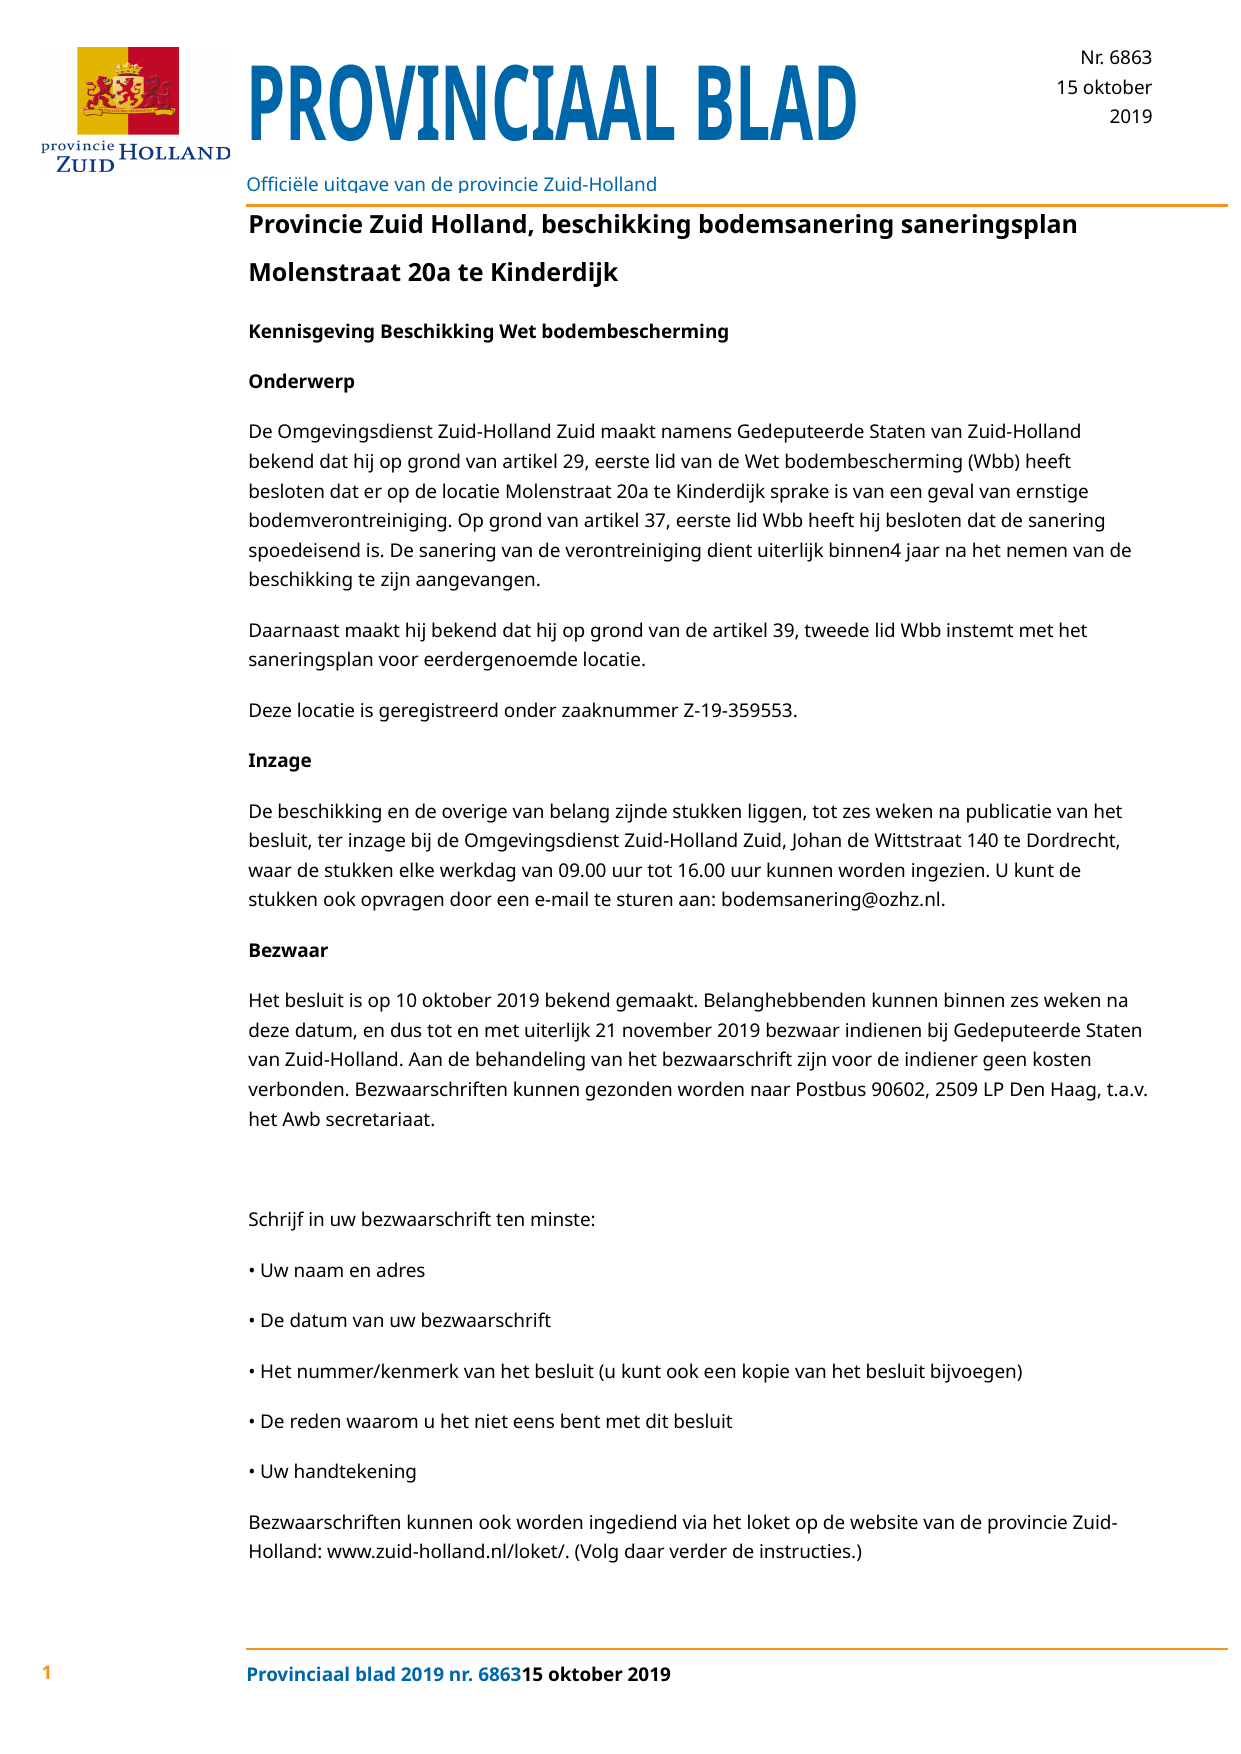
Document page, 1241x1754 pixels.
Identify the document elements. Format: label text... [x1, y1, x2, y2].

text Inzage [248, 747, 1152, 773]
text Kennisgeving Beschikking Wet bodembescherming [248, 318, 1152, 344]
text • Uw naam en adres [248, 1257, 1152, 1283]
picture [41, 47, 231, 172]
text De Omgevingsdienst Zuid-Holland Zuid maakt namens Gedeputeerde Staten van Zuid-Holland bekend dat hij op grond van artikel 29, eerste lid van de Wet bodembescherming (Wbb) heeft besloten dat er op de locatie Molenstraat 20a te Kinderdijk sprake is van een geval van ernstige bodemverontreiniging. Op grond van artikel 37, eerste lid Wbb heeft hij besloten dat de sanering spoedeisend is. De sanering van de verontreiniging dient uiterlijk binnen4 jaar na het nemen van de beschikking te zijn aangevangen. [248, 419, 1152, 592]
text Daarnaast maakt hij bekend dat hij op grond van de artikel 39, tweede lid Wbb instemt met het saneringsplan voor eerdergenoemde locatie. [248, 617, 1152, 672]
text Provincie Zuid Holland, beschikking bodemsanering saneringsplan Molenstraat 20a te Kinderdijk [248, 207, 1152, 288]
text Bezwaar [248, 937, 1152, 963]
text Bezwaarschriften kunnen ook worden ingediend via het loket op de website van de provincie Zuid-Holland: www.zuid-holland.nl/loket/. (Volg daar verder de instructies.) [248, 1509, 1152, 1564]
text • De reden waarom u het niet eens bent met dit besluit [248, 1408, 1152, 1434]
text • Het nummer/kenmerk van het besluit (u kunt ook een kopie van het besluit bijvoegen) [248, 1358, 1152, 1384]
text Deze locatie is geregistreerd onder zaaknummer Z-19-359553. [248, 697, 1152, 723]
text • De datum van uw bezwaarschrift [248, 1307, 1152, 1333]
text Onderwerp [248, 368, 1152, 394]
text De beschikking en de overige van belang zijnde stukken liggen, tot zes weken na publicatie van het besluit, ter inzage bij de Omgevingsdienst Zuid-Holland Zuid, Johan de Wittstraat 140 te Dordrecht, waar de stukken elke werkdag van 09.00 uur tot 16.00 uur kunnen worden ingezien. U kunt de stukken ook opvragen door een e-mail te sturen aan: bodemsanering@ozhz.nl. [248, 798, 1152, 912]
text Schrijf in uw bezwaarschrift ten minste: [248, 1207, 1152, 1232]
text Het besluit is op 10 oktober 2019 bekend gemaakt. Belanghebbenden kunnen binnen zes weken na deze datum, en dus tot en met uiterlijk 21 november 2019 bezwaar indienen bij Gedeputeerde Staten van Zuid-Holland. Aan de behandeling van het bezwaarschrift zijn voor de indiener geen kosten verbonden. Bezwaarschriften kunnen gezonden worden naar Postbus 90602, 2509 LP Den Haag, t.a.v. het Awb secretariaat. [248, 987, 1152, 1132]
text • Uw handtekening [248, 1459, 1152, 1484]
